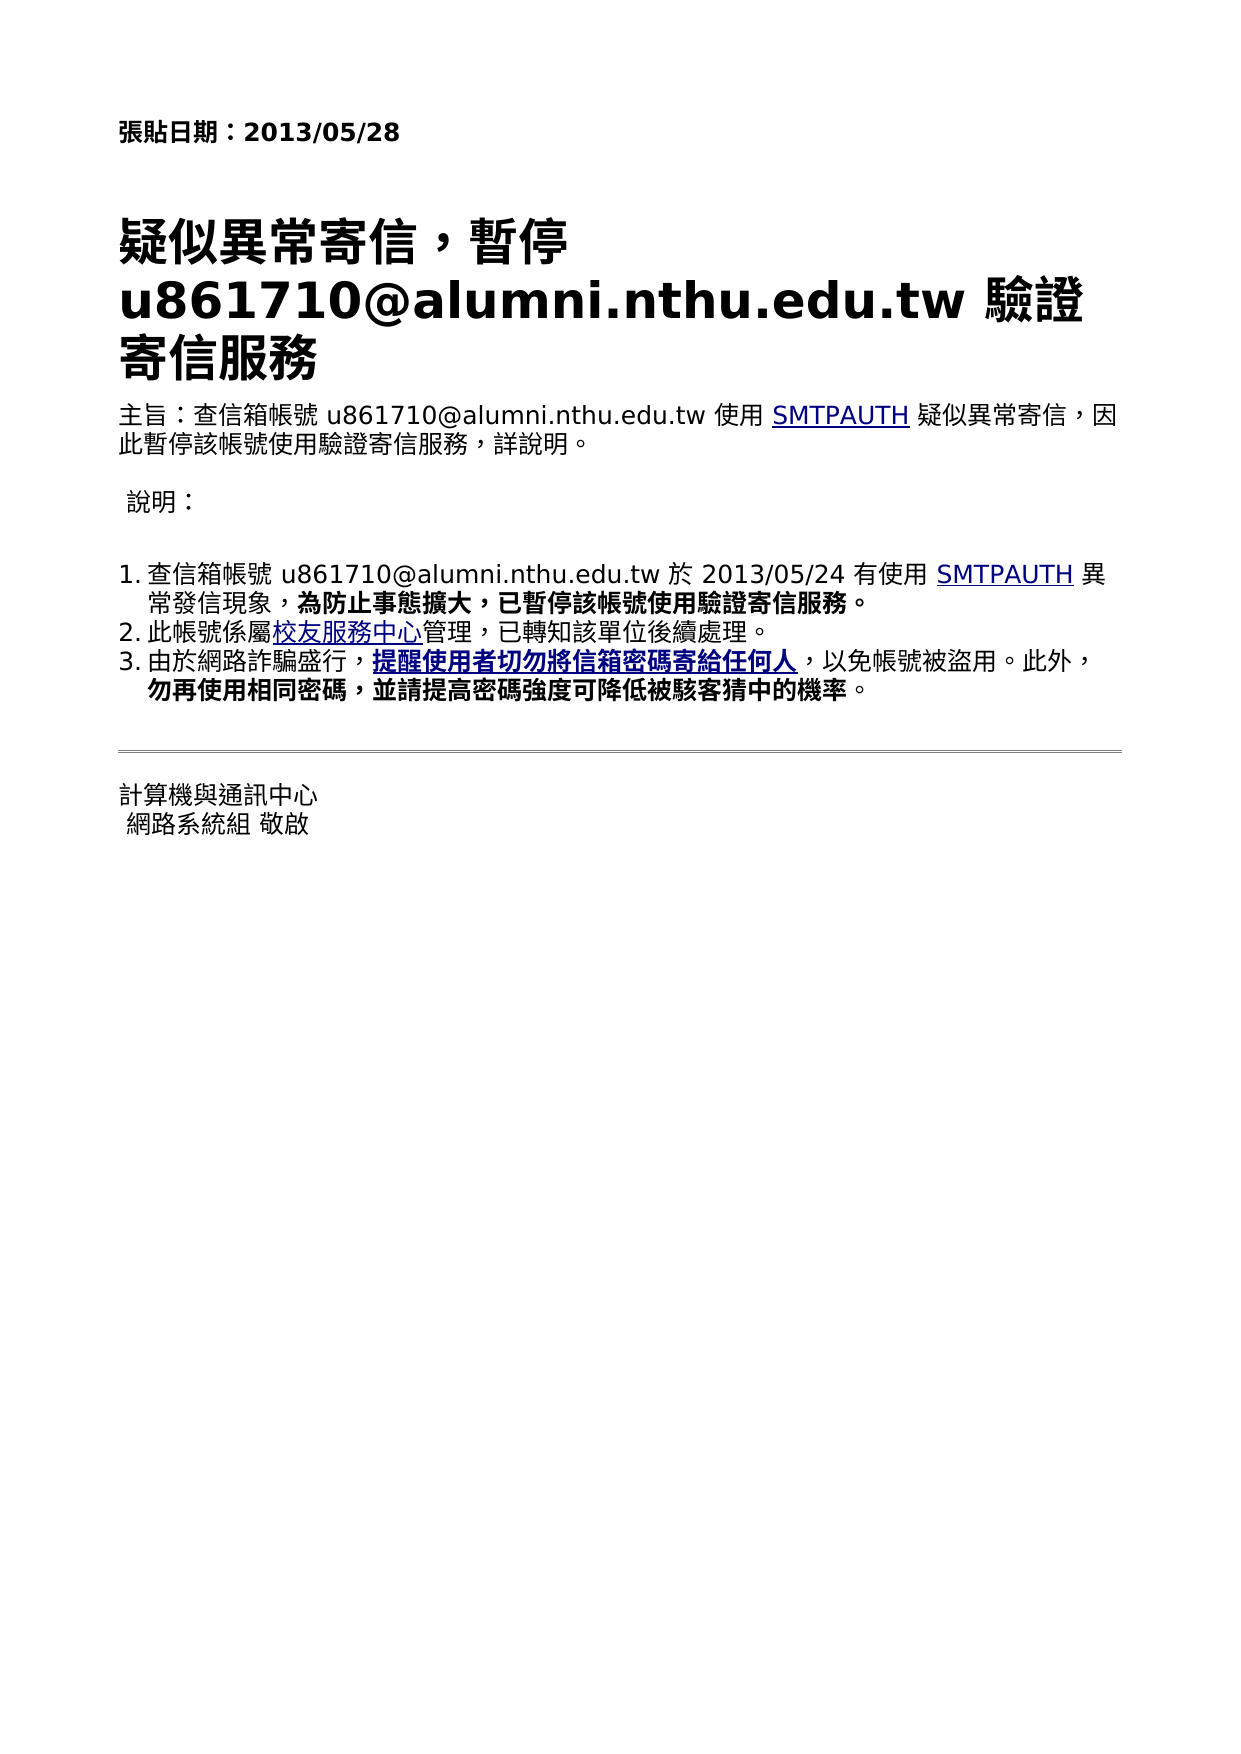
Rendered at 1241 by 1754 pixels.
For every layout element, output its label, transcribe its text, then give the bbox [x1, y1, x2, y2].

text 主旨：查信箱帳號 u861710@alumni.nthu.edu.tw 使用 SMTPAUTH 疑似異常寄信，因此暫停該帳號使用驗證寄信服務，詳說明。 說明： [118, 401, 1122, 518]
list 由於網路詐騙盛行，提醒使用者切勿將信箱密碼寄給任何人，以免帳號被盜用。此外，勿再使用相同密碼，並請提高密碼強度可降低被駭客猜中的機率。 [118, 647, 1122, 706]
text 計算機與通訊中心 網路系統組 敬啟 [118, 781, 1122, 840]
list 查信箱帳號 u861710@alumni.nthu.edu.tw 於 2013/05/24 有使用 SMTPAUTH 異常發信現象，為防止事態擴大，已暫停該帳號使用驗證寄信服務。 [118, 560, 1122, 618]
subtitle 疑似異常寄信，暫停 u861710@alumni.nthu.edu.tw 驗證寄信服務 [118, 214, 1122, 389]
text 張貼日期：2013/05/28 [118, 118, 1122, 176]
list 此帳號係屬校友服務中心管理，已轉知該單位後續處理。 [118, 618, 1122, 647]
